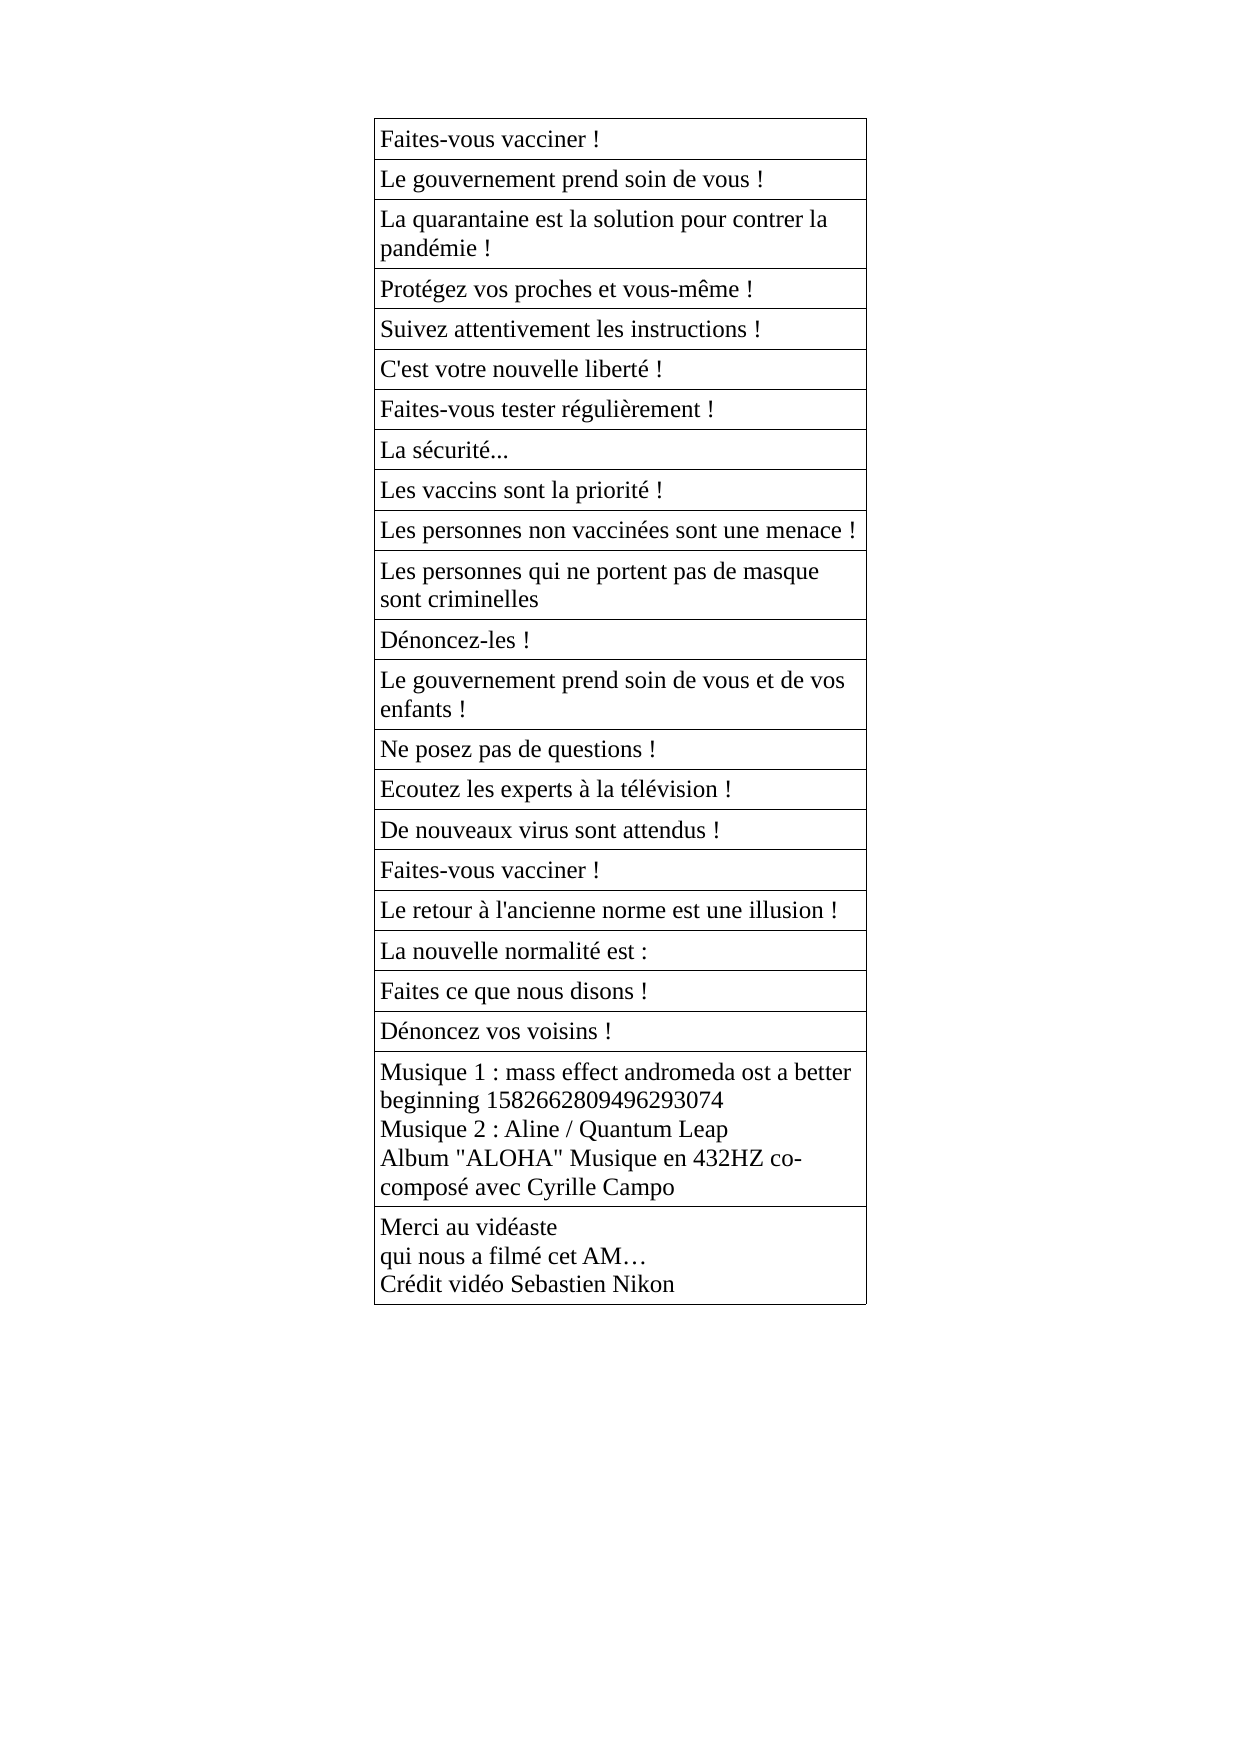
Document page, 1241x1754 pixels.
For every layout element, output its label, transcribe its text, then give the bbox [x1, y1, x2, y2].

table_cell Dénoncez vos voisins ! [375, 1012, 866, 1051]
table_cell Faites ce que nous disons ! [375, 971, 866, 1011]
table_cell Protégez vos proches et vous-même ! [375, 269, 866, 308]
table_cell Le gouvernement prend soin de vous ! [375, 160, 866, 199]
table_cell Le retour à l'ancienne norme est une illusion ! [375, 891, 866, 930]
table_cell La quarantaine est la solution pour contrer la pandémie ! [375, 200, 866, 268]
table_cell Merci au vidéaste qui nous a filmé cet AM… Crédit vidéo Sebastien Nikon [375, 1207, 866, 1304]
table_cell Faites-vous vacciner ! [375, 119, 866, 158]
table_cell La nouvelle normalité est : [375, 931, 866, 970]
table_cell Les vaccins sont la priorité ! [375, 470, 866, 510]
table_cell Le gouvernement prend soin de vous et de vos enfants ! [375, 660, 866, 728]
table_cell C'est votre nouvelle liberté ! [375, 350, 866, 389]
table_cell La sécurité... [375, 430, 866, 469]
table_cell Ne posez pas de questions ! [375, 730, 866, 769]
table_cell Suivez attentivement les instructions ! [375, 309, 866, 348]
table_cell Faites-vous vacciner ! [375, 850, 866, 890]
table_cell Dénoncez-les ! [375, 620, 866, 659]
table_cell De nouveaux virus sont attendus ! [375, 810, 866, 849]
table_cell Ecoutez les experts à la télévision ! [375, 770, 866, 809]
table_cell Musique 1 : mass effect andromeda ost a better beginning 1582662809496293074 Musique 2 : Aline / Quantum Leap Album "ALOHA" Musique en 432HZ co-composé avec Cyrille Campo [375, 1052, 866, 1206]
table_cell Les personnes non vaccinées sont une menace ! [375, 511, 866, 550]
table_cell Faites-vous tester régulièrement ! [375, 390, 866, 429]
table_cell Les personnes qui ne portent pas de masque sont criminelles [375, 551, 866, 619]
